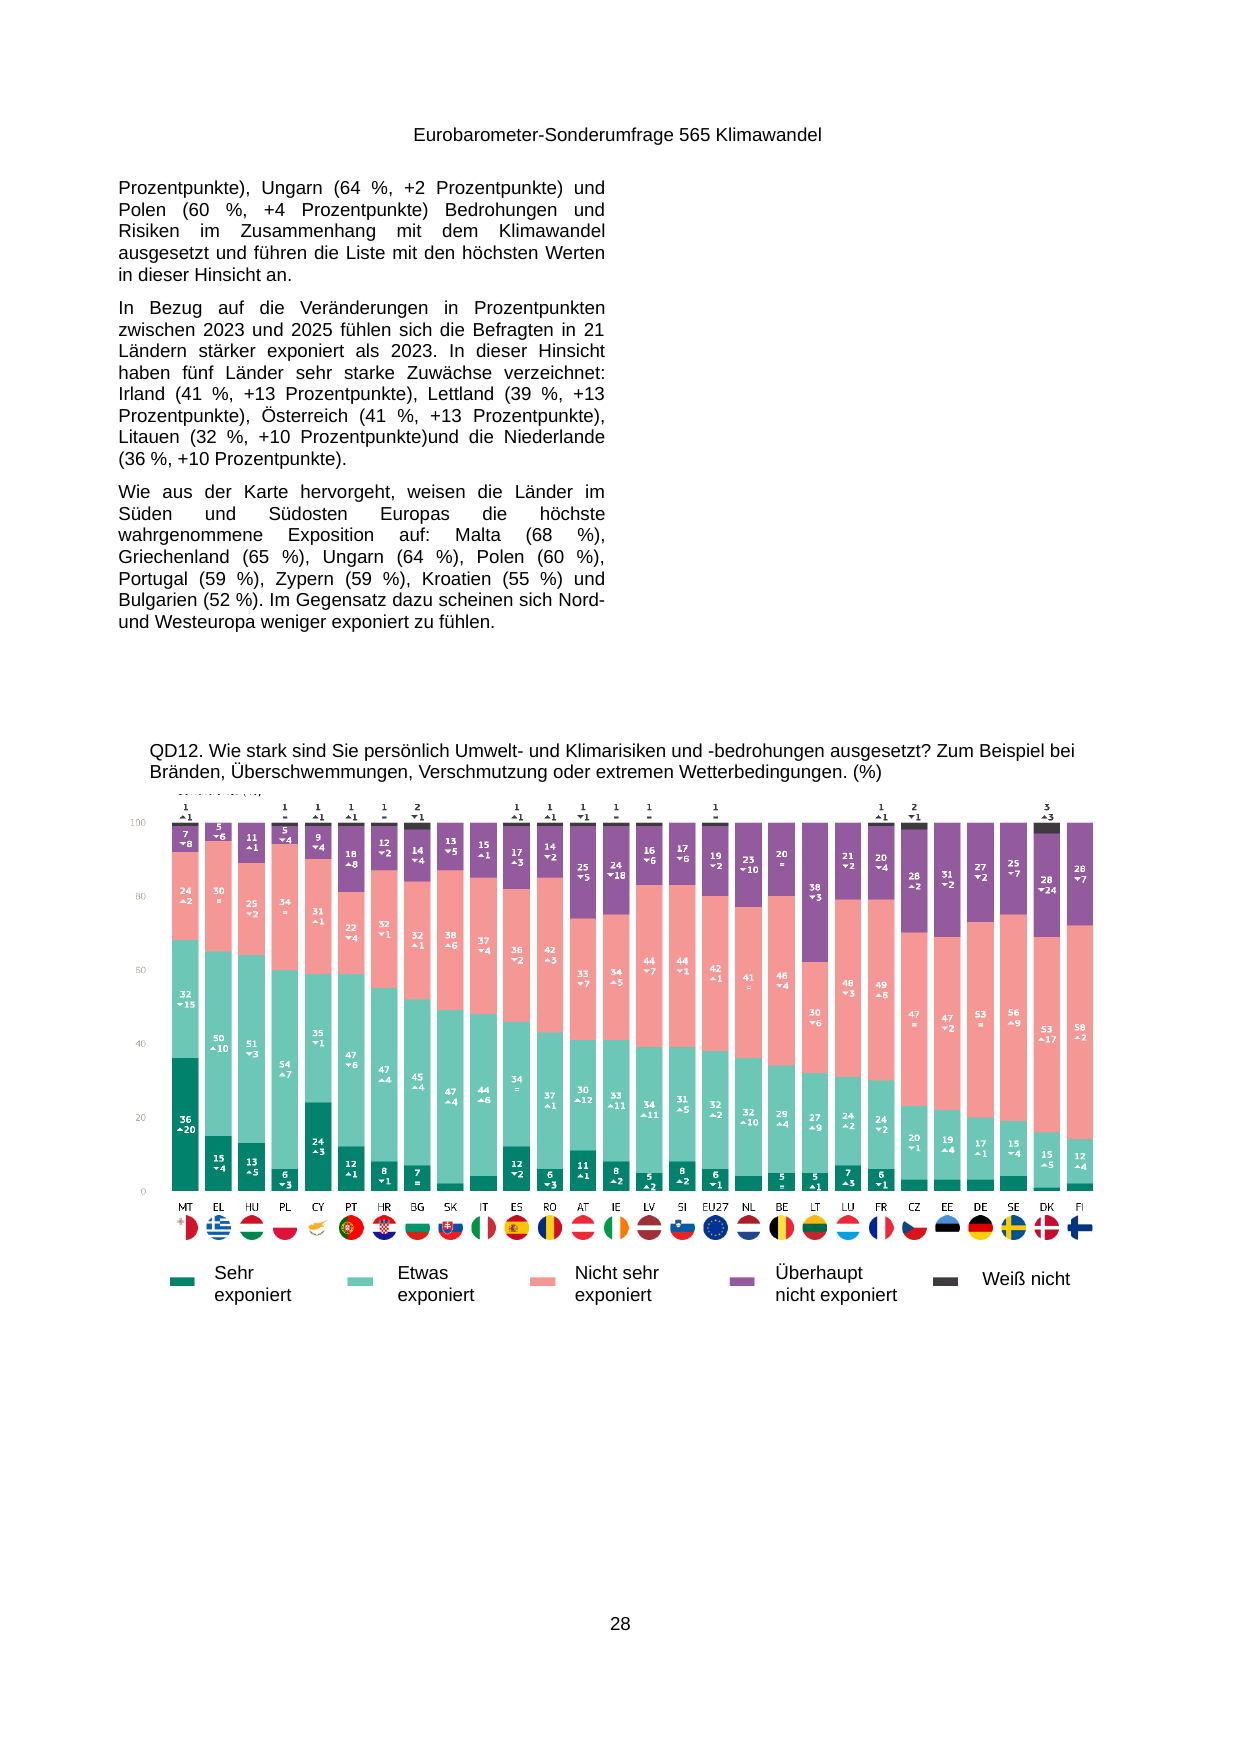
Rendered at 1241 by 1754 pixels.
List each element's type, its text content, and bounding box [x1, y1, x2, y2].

picture [778, 1266, 785, 1278]
picture [578, 1266, 585, 1277]
text In Bezug auf die Veränderungen in Prozentpunkten zwischen 2023 und 2025 fühlen sich die Befragten in 21 Ländern stärker exponiert als 2023. In dieser Hinsicht haben fünf Länder sehr starke Zuwächse verzeichnet: Irland (41 %, +13 Prozentpunkte), Lettland (39 %, +13 Prozentpunkte), Österreich (41 %, +13 Prozentpunkte), Litauen (32 %, +10 Prozentpunkte)und die Niederlande (36 %, +10 Prozentpunkte). [118, 297, 605, 469]
text Prozentpunkte), Ungarn (64 %, +2 Prozentpunkte) und Polen (60 %, +4 Prozentpunkte) Bedrohungen und Risiken im Zusammenhang mit dem Klimawandel ausgesetzt und führen die Liste mit den höchsten Werten in dieser Hinsicht an. [118, 177, 605, 285]
picture [122, 794, 1101, 1244]
picture [164, 1266, 962, 1292]
text Wie aus der Karte hervorgeht, weisen die Länder im Süden und Südosten Europas die höchste wahrgenommene Exposition auf: Malta (68 %), Griechenland (65 %), Ungarn (64 %), Polen (60 %), Portugal (59 %), Zypern (59 %), Kroatien (55 %) und Bulgarien (52 %). Im Gegensatz dazu scheinen sich Nord- und Westeuropa weniger exponiert zu fühlen. [118, 481, 605, 632]
